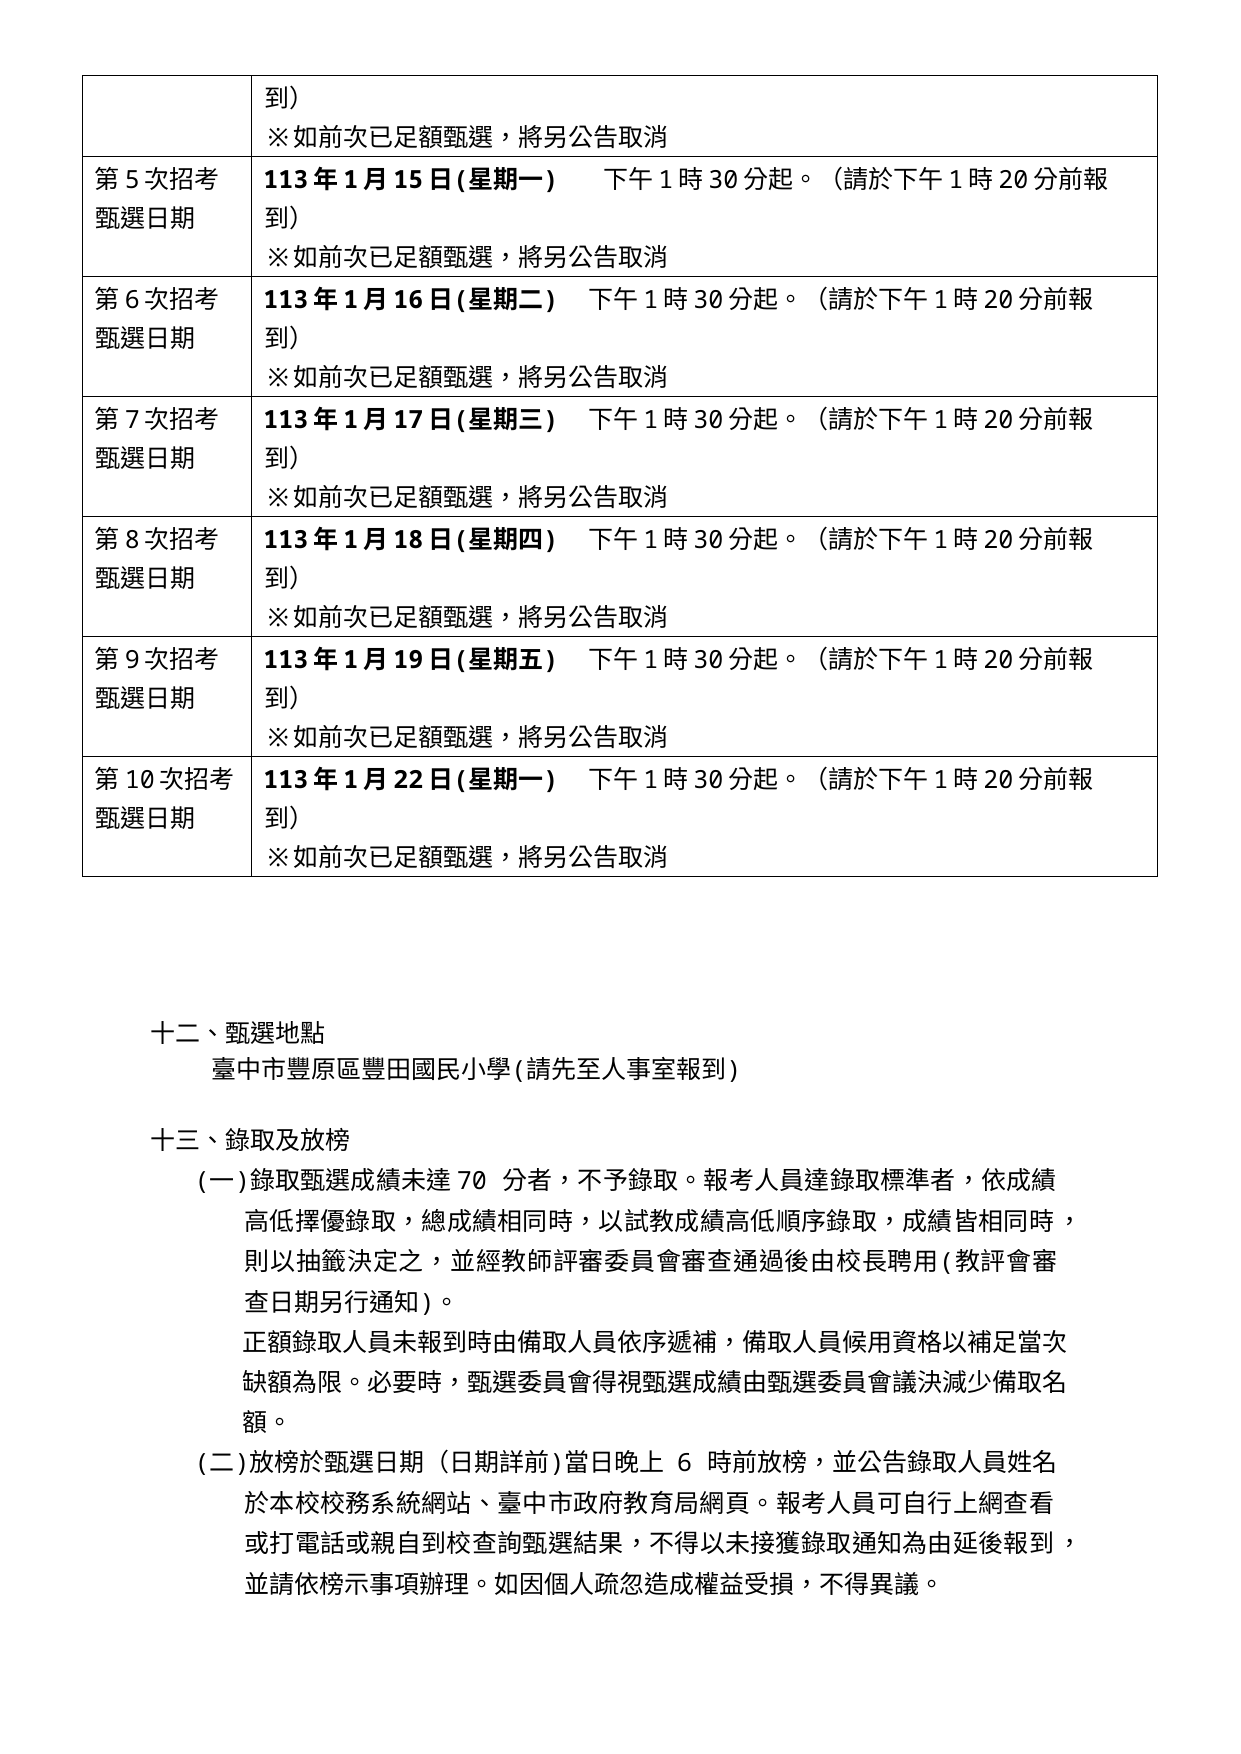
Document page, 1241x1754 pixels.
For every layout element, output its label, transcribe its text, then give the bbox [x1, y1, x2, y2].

table_cell 第8次招考甄選日期 [83, 517, 251, 636]
table_cell 113年1月22日(星期一) 下午1時30分起。（請於下午1時20分前報到） ※如前次已足額甄選，將另公告取消 [252, 757, 1157, 876]
table_cell 113年1月18日(星期四) 下午1時30分起。（請於下午1時20分前報到） ※如前次已足額甄選，將另公告取消 [252, 517, 1157, 636]
table_cell 113年1月17日(星期三) 下午1時30分起。（請於下午1時20分前報到） ※如前次已足額甄選，將另公告取消 [252, 397, 1157, 516]
text 臺中市豐原區豐田國民小學(請先至人事室報到) [149, 1050, 836, 1086]
text (一)錄取甄選成績未達70 分者，不予錄取。報考人員達錄取標準者，依成績高低擇優錄取，總成績相同時，以試教成績高低順序錄取，成績皆相同時，則以抽籤決定之，並經教師評審委員會審查通過後由校長聘用(教評會審查日期另行通知)。 [194, 1161, 1057, 1319]
text 十二、甄選地點 [150, 1013, 861, 1050]
table_cell 第7次招考甄選日期 [83, 397, 251, 516]
table_cell 到） ※如前次已足額甄選，將另公告取消 [252, 76, 1157, 156]
text 正額錄取人員未報到時由備取人員依序遞補，備取人員候用資格以補足當次缺額為限。必要時，甄選委員會得視甄選成績由甄選委員會議決減少備取名額。 [242, 1323, 1090, 1439]
table_cell 第10次招考甄選日期 [83, 757, 251, 876]
text 十三、錄取及放榜 [150, 1120, 836, 1156]
table_cell [83, 76, 251, 156]
table_cell 113年1月16日(星期二) 下午1時30分起。（請於下午1時20分前報到） ※如前次已足額甄選，將另公告取消 [252, 277, 1157, 396]
table_cell 第6次招考甄選日期 [83, 277, 251, 396]
table_cell 113年1月15日(星期一) 下午1時30分起。（請於下午1時20分前報到） ※如前次已足額甄選，將另公告取消 [252, 157, 1157, 276]
table_cell 第5次招考甄選日期 [83, 157, 251, 276]
text (二)放榜於甄選日期（日期詳前)當日晚上 6 時前放榜，並公告錄取人員姓名於本校校務系統網站、臺中市政府教育局網頁。報考人員可自行上網查看或打電話或親自到校查詢甄選結果，不得以未接獲錄取通知為由延後報到，並請依榜示事項辦理。如因個人疏忽造成權益受損，不得異議。 [194, 1443, 1057, 1601]
table_cell 113年1月19日(星期五) 下午1時30分起。（請於下午1時20分前報到） ※如前次已足額甄選，將另公告取消 [252, 637, 1157, 756]
table_cell 第9次招考甄選日期 [83, 637, 251, 756]
